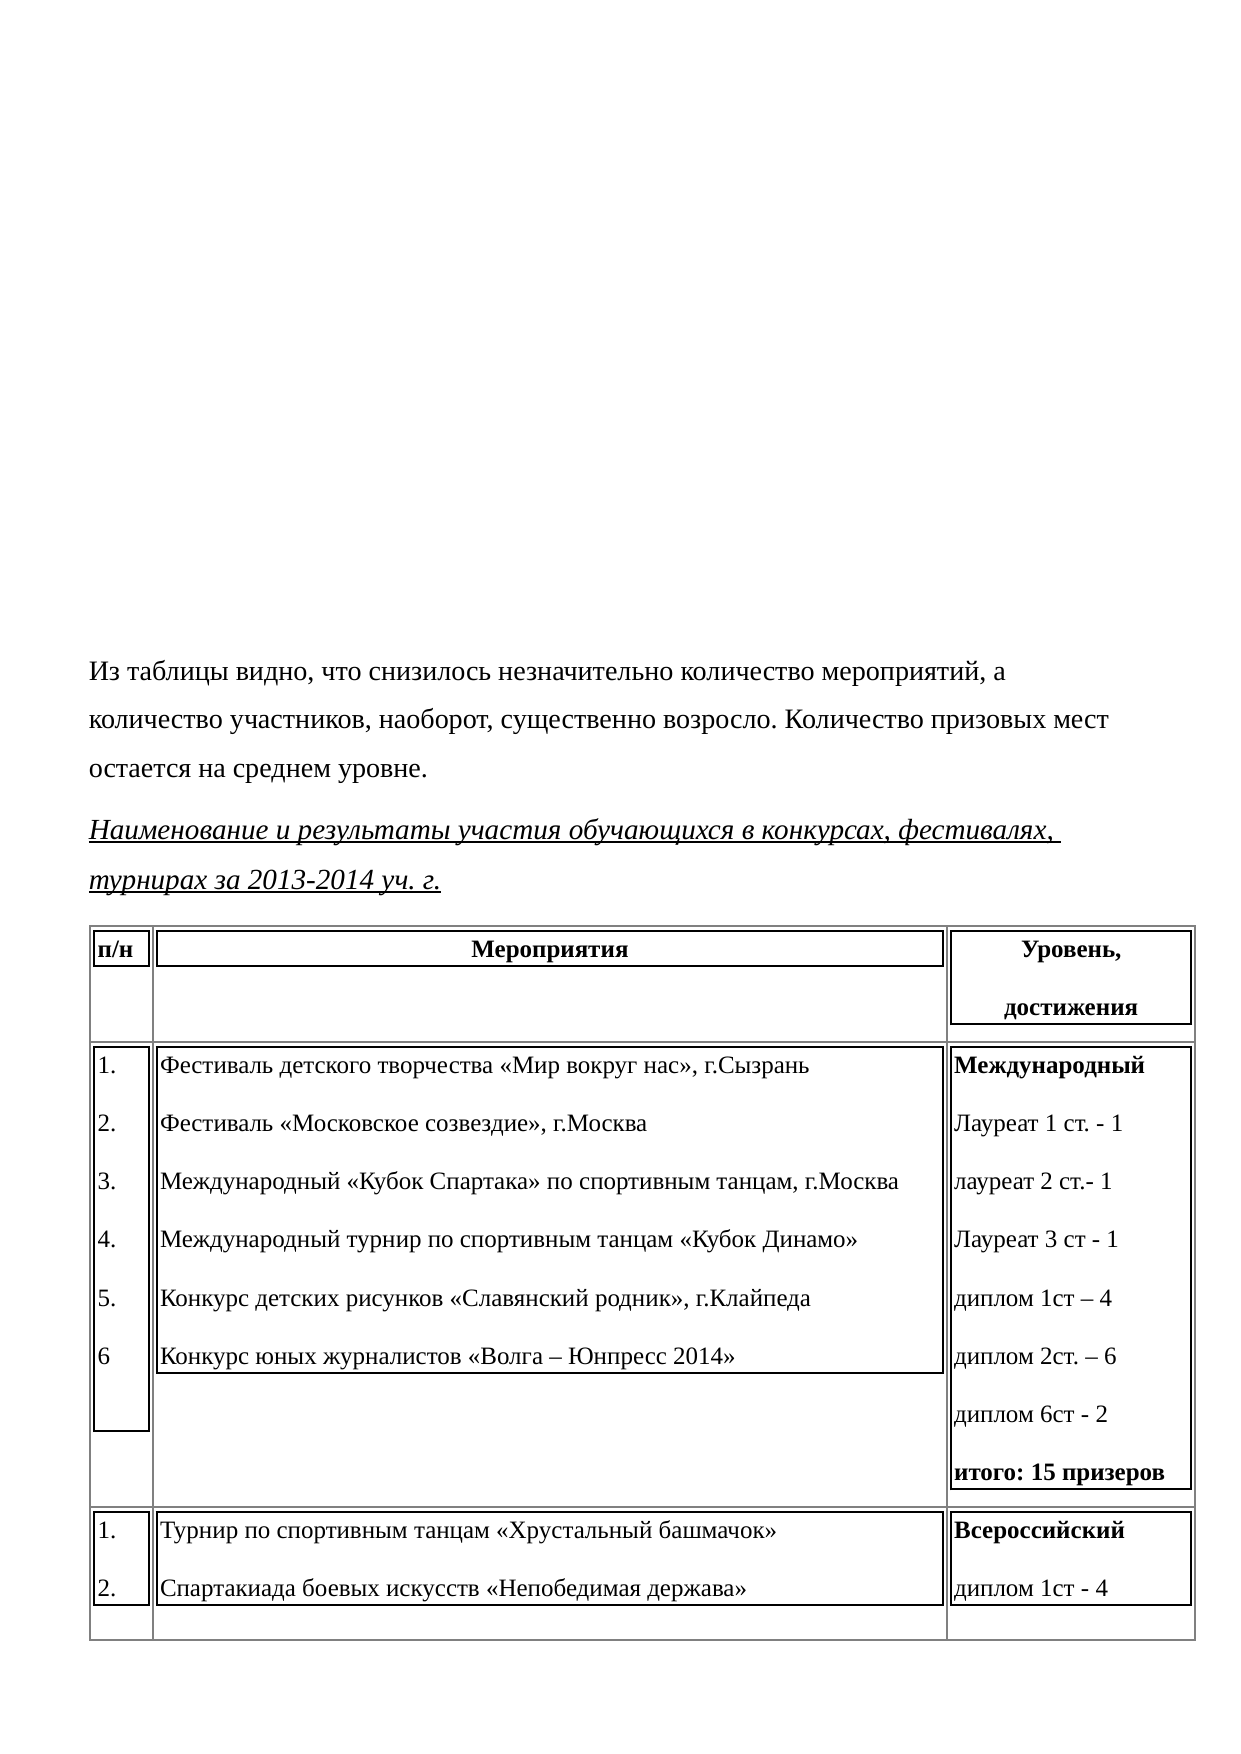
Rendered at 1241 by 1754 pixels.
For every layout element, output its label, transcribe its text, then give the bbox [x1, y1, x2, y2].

table_cell 1. 2. 3. 4. 5. 6 [91, 1043, 152, 1506]
table_cell 1. 2. [91, 1508, 152, 1638]
table_cell Всероссийский диплом 1ст - 4 [948, 1508, 1194, 1638]
text Наименование и результаты участия обучающихся в конкурсах, фестивалях, турнирах за 2013-2014 уч. г. [88, 812, 1152, 896]
table_header Мероприятия [154, 927, 946, 1041]
table_cell Фестиваль детского творчества «Мир вокруг нас», г.Сызрань Фестиваль «Московское созвездие», г.Москва Международный «Кубок Спартака» по спортивным танцам, г.Москва Международный турнир по спортивным танцам «Кубок Динамо» Конкурс детских рисунков «Славянский родник», г.Клайпеда Конкурс юных журналистов «Волга – Юнпресс 2014» [154, 1043, 946, 1506]
table_header п/н [91, 927, 152, 1041]
table_header Уровень, достижения [948, 927, 1194, 1041]
table_cell Турнир по спортивным танцам «Хрустальный башмачок» Спартакиада боевых искусств «Непобедимая держава» [154, 1508, 946, 1638]
text Из таблицы видно, что снизилось незначительно количество мероприятий, а количество участников, наоборот, существенно возросло. Количество призовых мест остается на среднем уровне. [88, 654, 1152, 783]
table_cell Международный Лауреат 1 ст. - 1 лауреат 2 ст.- 1 Лауреат 3 ст - 1 диплом 1ст – 4 диплом 2ст. – 6 диплом 6ст - 2 итого: 15 призеров [948, 1043, 1194, 1506]
